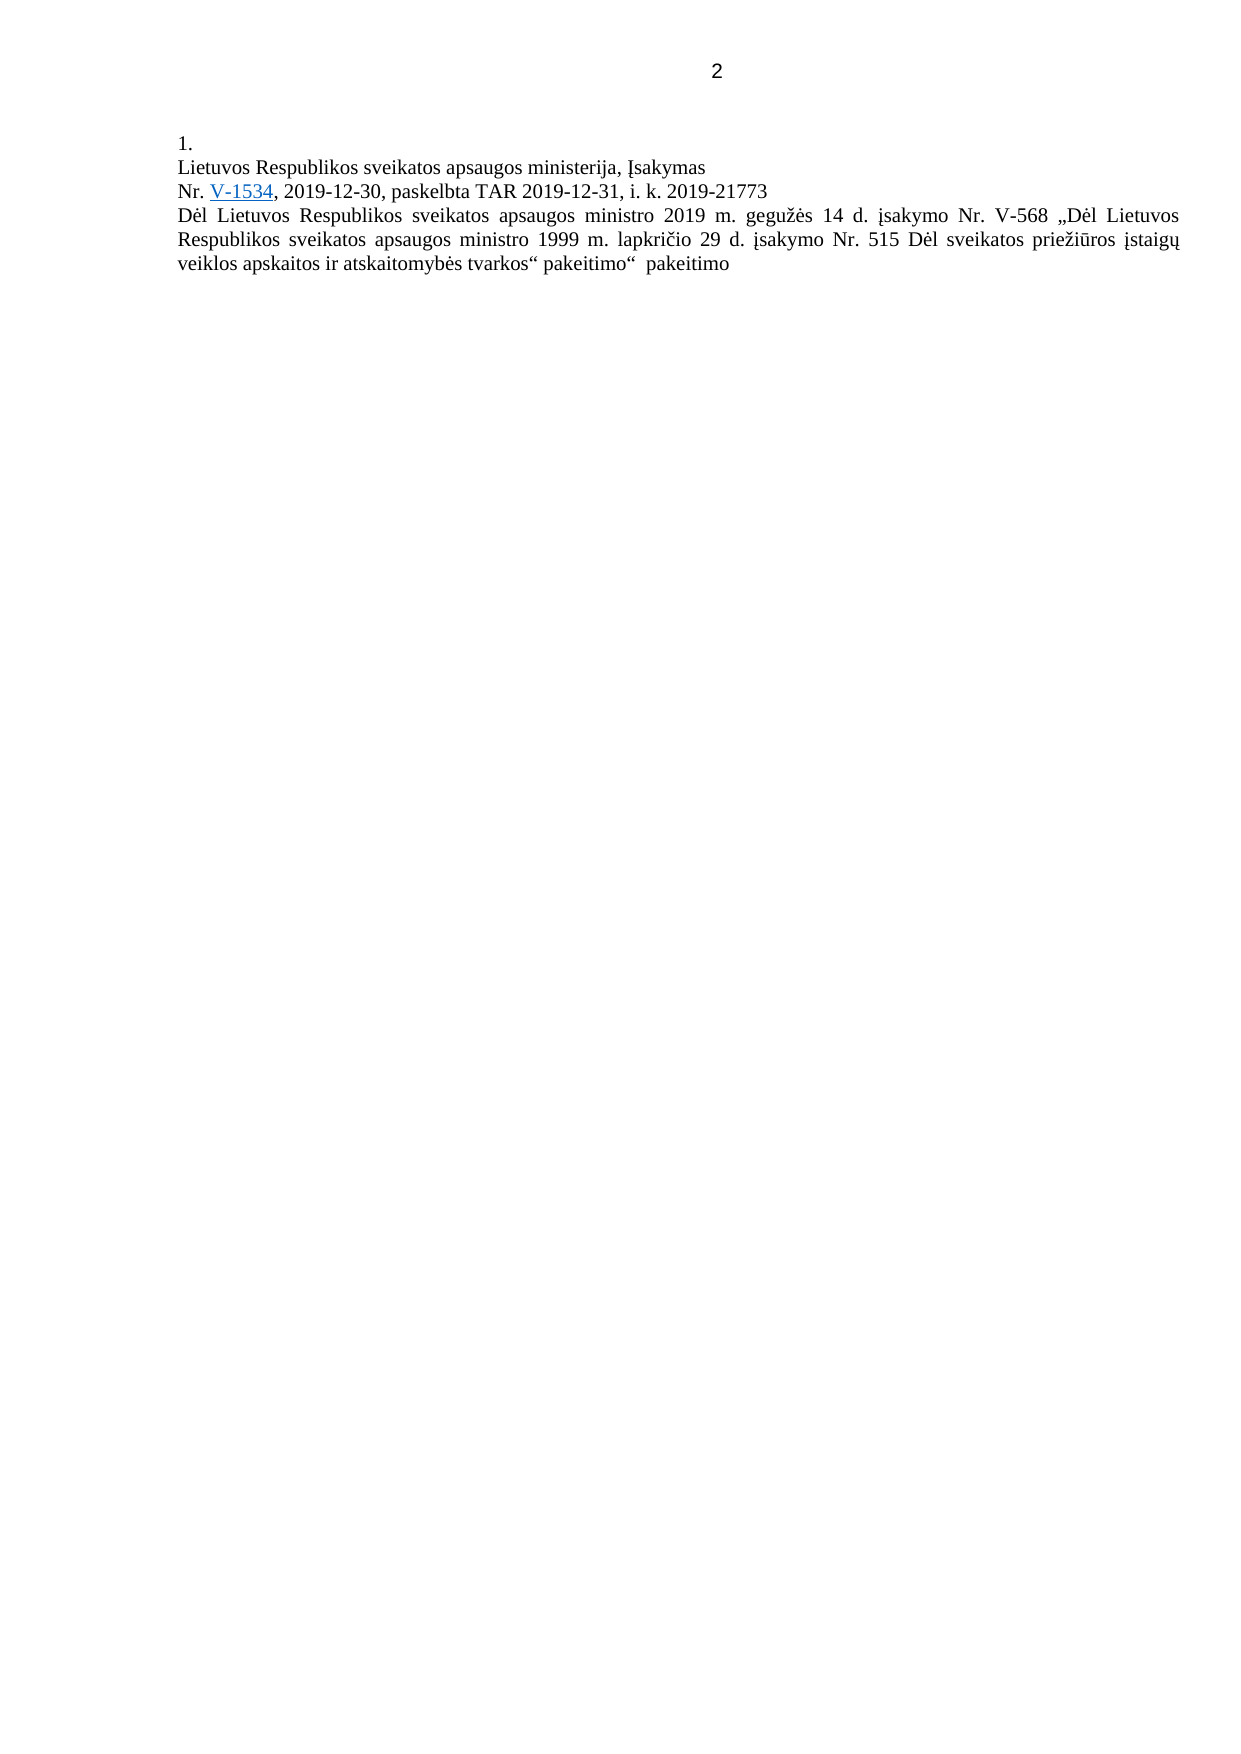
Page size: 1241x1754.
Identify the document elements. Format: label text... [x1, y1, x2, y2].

text Nr. V-1534, 2019-12-30, paskelbta TAR 2019-12-31, i. k. 2019-21773 [177, 179, 1181, 203]
text 1. [177, 131, 1181, 155]
text Dėl Lietuvos Respublikos sveikatos apsaugos ministro 2019 m. gegužės 14 d. įsakymo Nr. V-568 „Dėl Lietuvos Respublikos sveikatos apsaugos ministro 1999 m. lapkričio 29 d. įsakymo Nr. 515 Dėl sveikatos priežiūros įstaigų veiklos apskaitos ir atskaitomybės tvarkos“ pakeitimo“ pakeitimo [177, 203, 1181, 275]
text Lietuvos Respublikos sveikatos apsaugos ministerija, Įsakymas [177, 155, 1181, 179]
